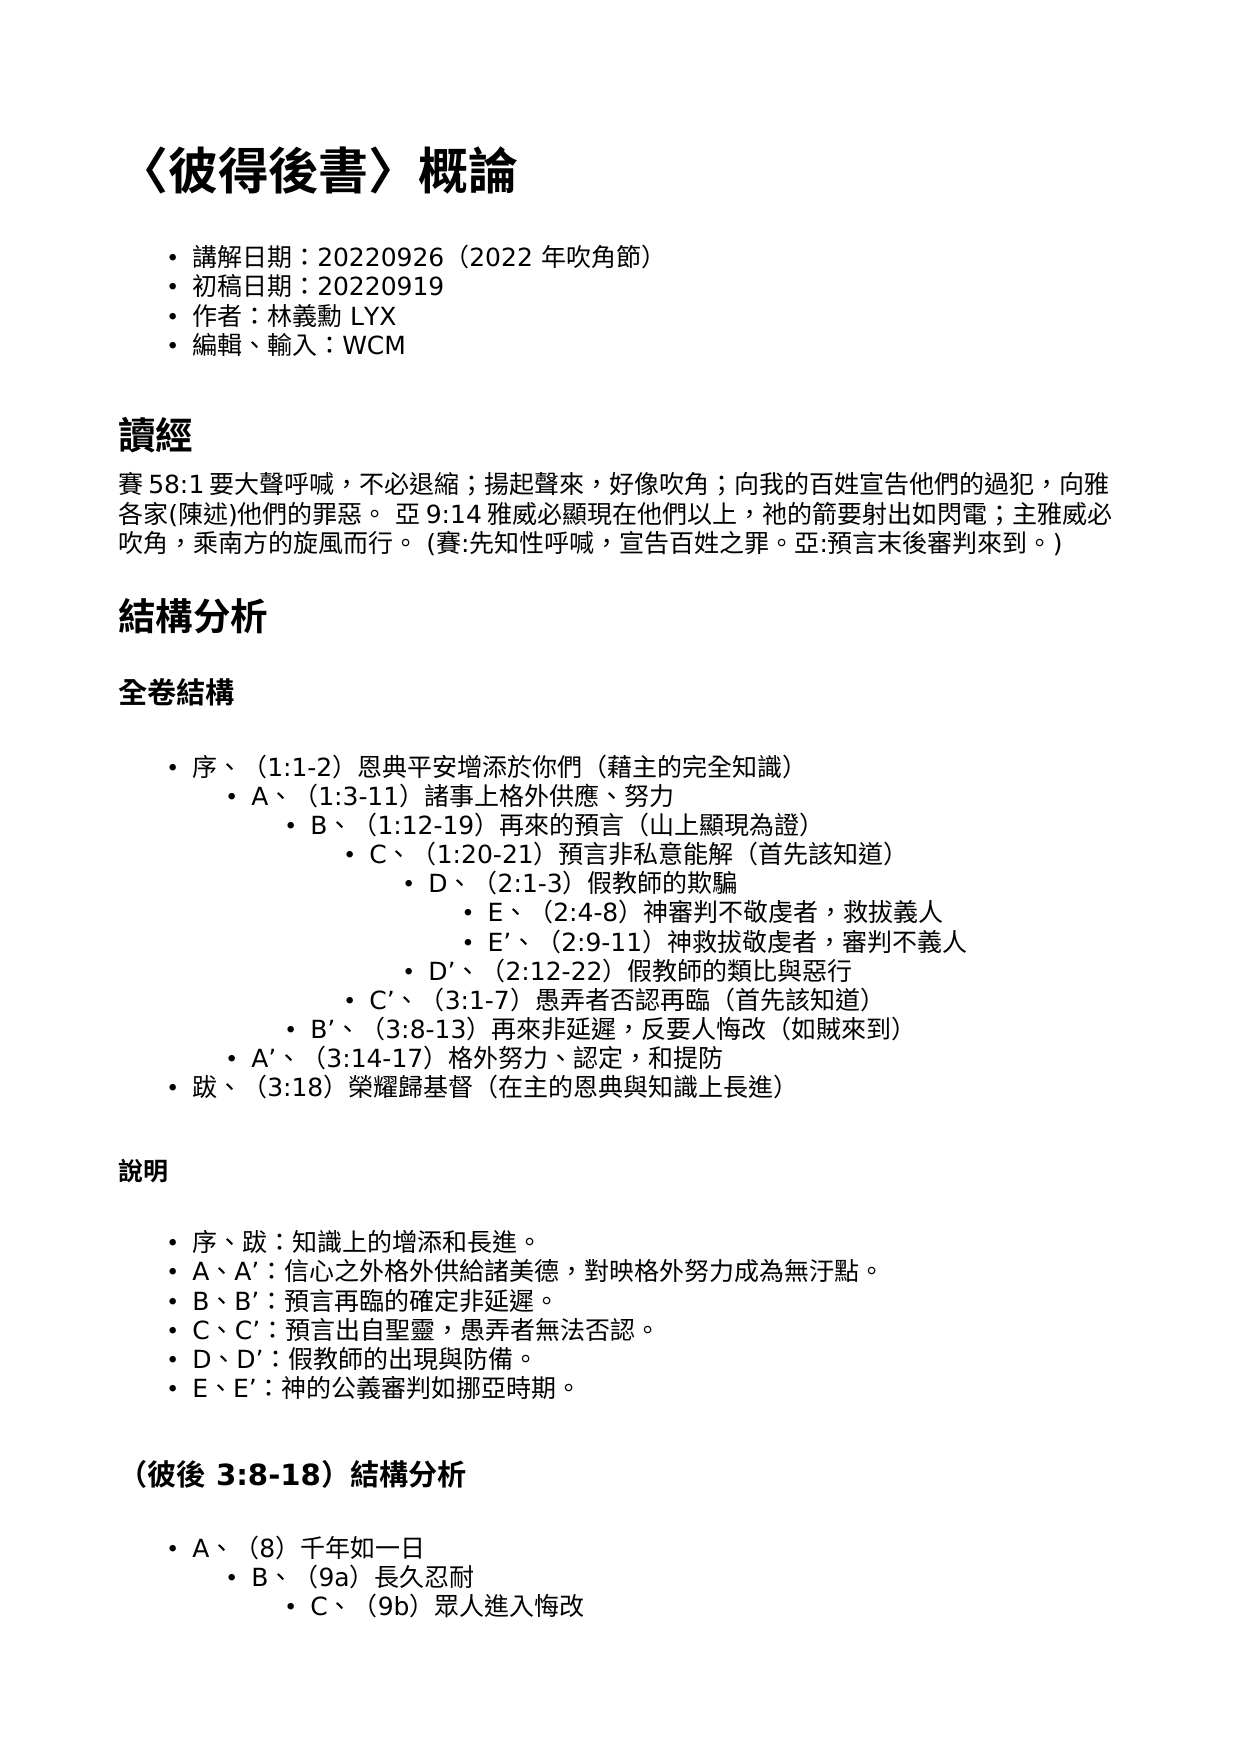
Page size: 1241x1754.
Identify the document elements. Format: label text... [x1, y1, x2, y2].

list A、A’：信心之外格外供給諸美德，對映格外努力成為無汙點。 [177, 1257, 1122, 1287]
list 跋、（3:18）榮耀歸基督（在主的恩典與知識上長進） [177, 1073, 1122, 1103]
list 序、跋：知識上的增添和長進。 [177, 1228, 1122, 1257]
list 序、（1:1-2）恩典平安增添於你們（藉主的完全知識） [177, 753, 1122, 782]
list E、（2:4-8）神審判不敬虔者，救拔義人 [472, 898, 1122, 928]
subtitle 〈彼得後書〉概論 [118, 143, 1122, 201]
list A、（8）千年如一日 [177, 1534, 1122, 1563]
text 賽58:1要大聲呼喊，不必退縮；揚起聲來，好像吹角；向我的百姓宣告他們的過犯，向雅各家(陳述)他們的罪惡。 亞9:14雅威必顯現在他們以上，祂的箭要射出如閃電；主雅威必吹角，乘南方的旋風而行。 (賽:先知性呼喊，宣告百姓之罪。亞:預言末後審判來到。) [118, 471, 1122, 558]
subtitle 讀經 [118, 414, 1122, 458]
subtitle （彼後 3:8-18）結構分析 [118, 1458, 1122, 1492]
list D’、（2:12-22）假教師的類比與惡行 [413, 957, 1122, 986]
list A’、（3:14-17）格外努力、認定，和提防 [236, 1044, 1122, 1073]
list C、（9b）眾人進入悔改 [295, 1592, 1122, 1621]
subtitle 全卷結構 [118, 677, 1122, 711]
list D、D’：假教師的出現與防備。 [177, 1345, 1122, 1374]
list C、C’：預言出自聖靈，愚弄者無法否認。 [177, 1316, 1122, 1345]
list 編輯、輸入：WCM [177, 331, 1122, 360]
list B、（9a）長久忍耐 [236, 1563, 1122, 1592]
subtitle 結構分析 [118, 596, 1122, 639]
list 初稿日期：20220919 [177, 272, 1122, 302]
list A、（1:3-11）諸事上格外供應、努力 [236, 782, 1122, 811]
list 講解日期：20220926（2022 年吹角節） [177, 243, 1122, 272]
list E’、（2:9-11）神救拔敬虔者，審判不義人 [472, 928, 1122, 957]
list B、B’：預言再臨的確定非延遲。 [177, 1287, 1122, 1316]
list E、E’：神的公義審判如挪亞時期。 [177, 1374, 1122, 1403]
list C、（1:20-21）預言非私意能解（首先該知道） [354, 840, 1122, 869]
list B’、（3:8-13）再來非延遲，反要人悔改（如賊來到） [295, 1015, 1122, 1044]
list D、（2:1-3）假教師的欺騙 [413, 869, 1122, 898]
list B、（1:12-19）再來的預言（山上顯現為證） [295, 811, 1122, 840]
subtitle 說明 [118, 1157, 1122, 1186]
list C’、（3:1-7）愚弄者否認再臨（首先該知道） [354, 986, 1122, 1015]
list 作者：林義勳 LYX [177, 302, 1122, 331]
